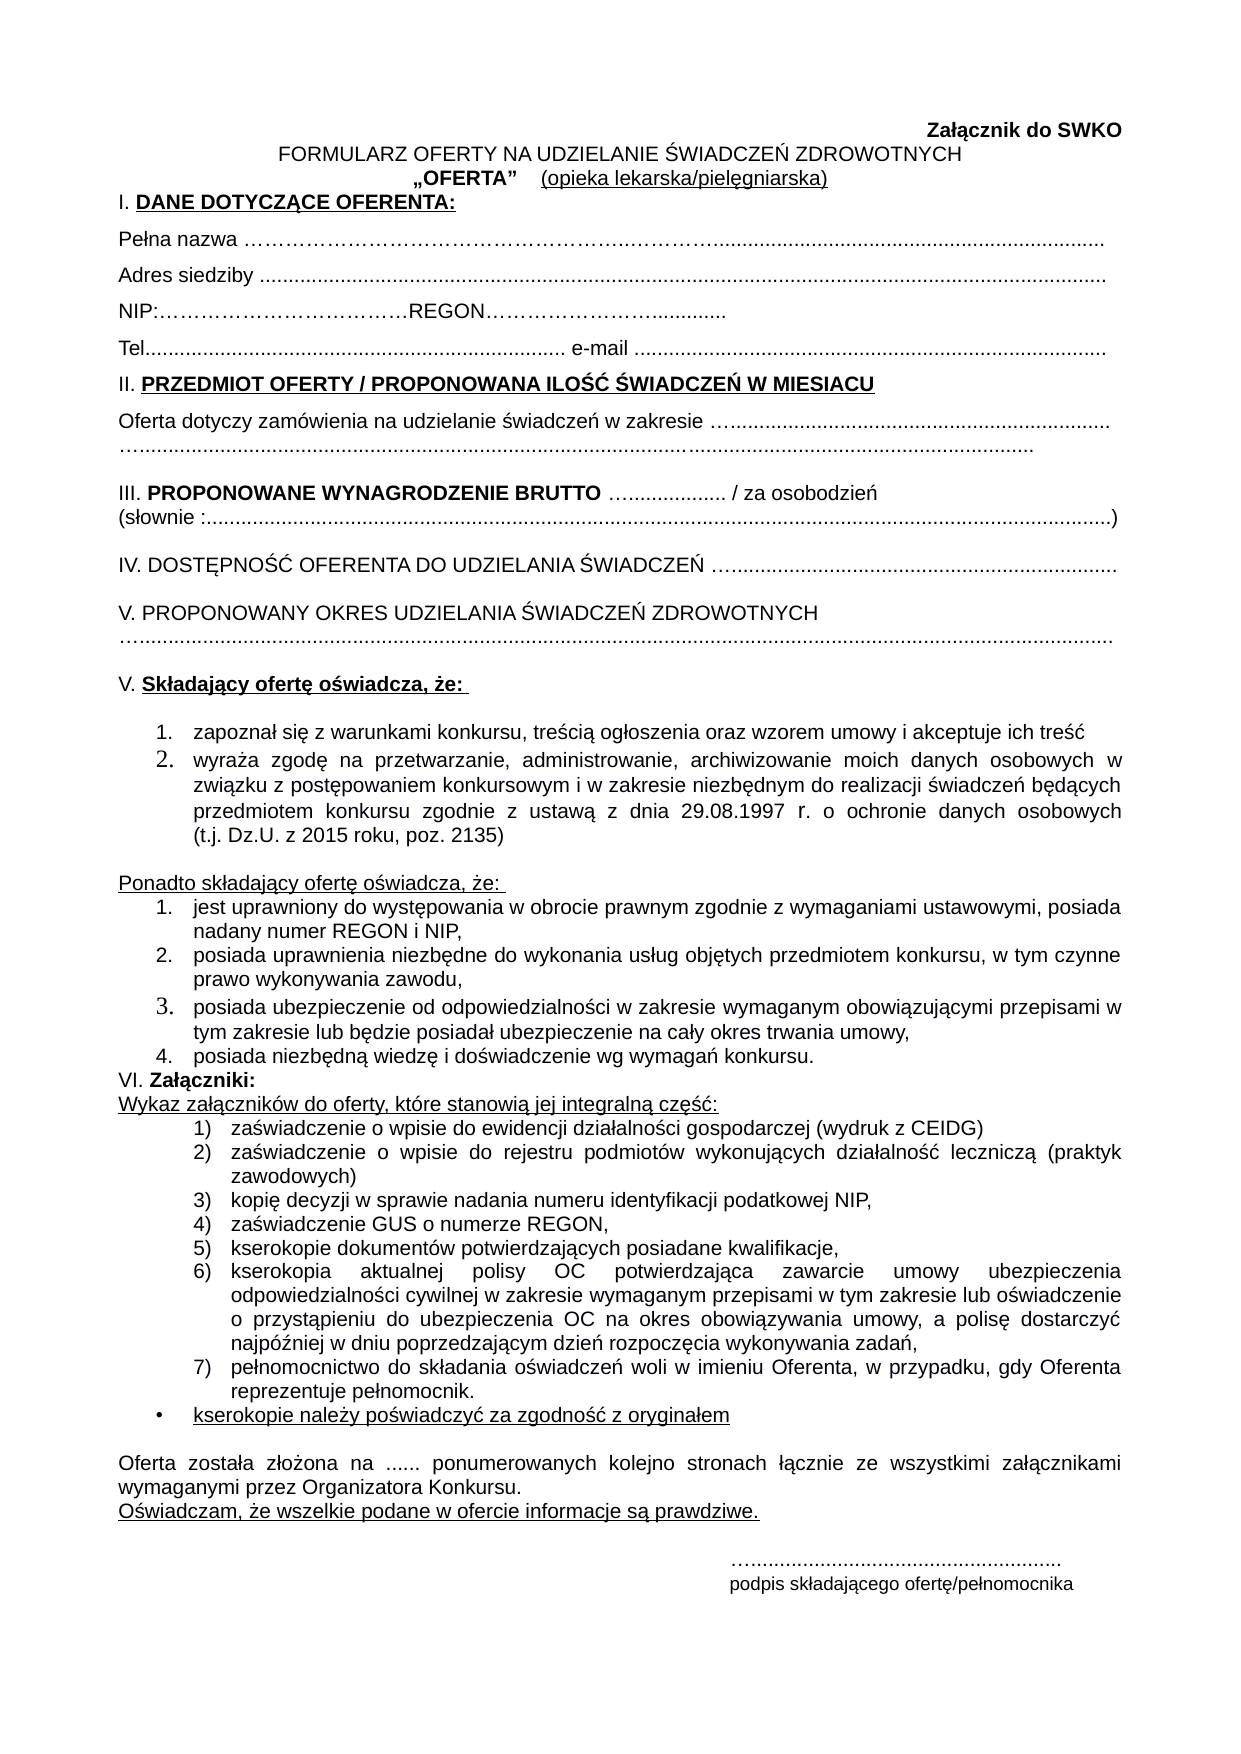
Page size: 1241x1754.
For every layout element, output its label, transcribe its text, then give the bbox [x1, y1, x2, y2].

list zaświadczenie GUS o numerze REGON, [193, 1211, 1122, 1235]
text …...................................................... [487, 1547, 1122, 1571]
text Załącznik do SWKO [118, 118, 1122, 142]
text Tel......................................................................... e-mail .................................................................................. [118, 336, 1122, 360]
list zaświadczenie o wpisie do rejestru podmiotów wykonujących działalność leczniczą (praktyk zawodowych) [193, 1139, 1122, 1187]
list wyraża zgodę na przetwarzanie, administrowanie, archiwizowanie moich danych osobowych w związku z postępowaniem konkursowym i w zakresie niezbędnym do realizacji świadczeń będących przedmiotem konkursu zgodnie z ustawą z dnia 29.08.1997 r. o ochronie danych osobowych (t.j. Dz.U. z 2015 roku, poz. 2135) [156, 744, 1122, 847]
text V. PROPONOWANY OKRES UDZIELANIA ŚWIADCZEŃ ZDROWOTNYCH …......................................................................................................................................................................... [118, 600, 1122, 648]
list kopię decyzji w sprawie nadania numeru identyfikacji podatkowej NIP, [193, 1187, 1122, 1211]
text Oferta dotyczy zamówienia na udzielanie świadczeń w zakresie ….................................................................. [118, 409, 1126, 433]
list kserokopie należy poświadczyć za zgodność z oryginałem [156, 1403, 1122, 1427]
text V. Składający ofertę oświadcza, że: [118, 672, 1122, 696]
text VI. Załączniki: [118, 1068, 1122, 1092]
text I. DANE DOTYCZĄCE OFERENTA: [118, 190, 1122, 214]
text FORMULARZ OFERTY NA UDZIELANIE ŚWIADCZEŃ ZDROWOTNYCH [118, 142, 1122, 166]
text IV. DOSTĘPNOŚĆ OFERENTA DO UDZIELANIA ŚWIADCZEŃ …................................................................... [118, 552, 1122, 576]
text …........................................................................................................................................................... [118, 433, 1126, 457]
list kserokopia aktualnej polisy OC potwierdzająca zawarcie umowy ubezpieczenia odpowiedzialności cywilnej w zakresie wymaganym przepisami w tym zakresie lub oświadczenie o przystąpieniu do ubezpieczenia OC na okres obowiązywania umowy, a polisę dostarczyć najpóźniej w dniu poprzedzającym dzień rozpoczęcia wykonywania zadań, [193, 1259, 1122, 1355]
text Oferta została złożona na ...... ponumerowanych kolejno stronach łącznie ze wszystkimi załącznikami wymaganymi przez Organizatora Konkursu. [118, 1451, 1122, 1499]
text Adres siedziby ................................................................................................................................................... [118, 263, 1122, 287]
text podpis składającego ofertę/pełnomocnika [487, 1571, 1122, 1595]
text II. PRZEDMIOT OFERTY / PROPONOWANA ILOŚĆ ŚWIADCZEŃ W MIESIACU [118, 372, 1122, 396]
list jest uprawniony do występowania w obrocie prawnym zgodnie z wymaganiami ustawowymi, posiada nadany numer REGON i NIP, [156, 895, 1122, 943]
text III. PROPONOWANE WYNAGRODZENIE BRUTTO …................. / za osobodzień (słownie :.............................................................................................................................................................) [118, 481, 1122, 528]
text Wykaz załączników do oferty, które stanowią jej integralną część: [118, 1092, 1122, 1116]
list zaświadczenie o wpisie do ewidencji działalności gospodarczej (wydruk z CEIDG) [193, 1116, 1122, 1139]
list posiada uprawnienia niezbędne do wykonania usług objętych przedmiotem konkursu, w tym czynne prawo wykonywania zawodu, [156, 943, 1122, 991]
text Ponadto składający ofertę oświadcza, że: [118, 871, 1122, 895]
list posiada niezbędną wiedzę i doświadczenie wg wymagań konkursu. [156, 1044, 1122, 1068]
text Pełna nazwa ………………………………………………..………….................................................................... [118, 226, 1122, 250]
text Oświadczam, że wszelkie podane w ofercie informacje są prawdziwe. [118, 1499, 1122, 1523]
text NIP:………………………………REGON……………………............. [118, 299, 1122, 323]
list posiada ubezpieczenie od odpowiedzialności w zakresie wymaganym obowiązującymi przepisami w tym zakresie lub będzie posiadał ubezpieczenie na cały okres trwania umowy, [156, 991, 1122, 1044]
list zapoznał się z warunkami konkursu, treścią ogłoszenia oraz wzorem umowy i akceptuje ich treść [156, 720, 1122, 744]
list pełnomocnictwo do składania oświadczeń woli w imieniu Oferenta, w przypadku, gdy Oferenta reprezentuje pełnomocnik. [193, 1355, 1122, 1403]
list kserokopie dokumentów potwierdzających posiadane kwalifikacje, [193, 1235, 1122, 1259]
text „OFERTA” (opieka lekarska/pielęgniarska) [118, 166, 1122, 190]
